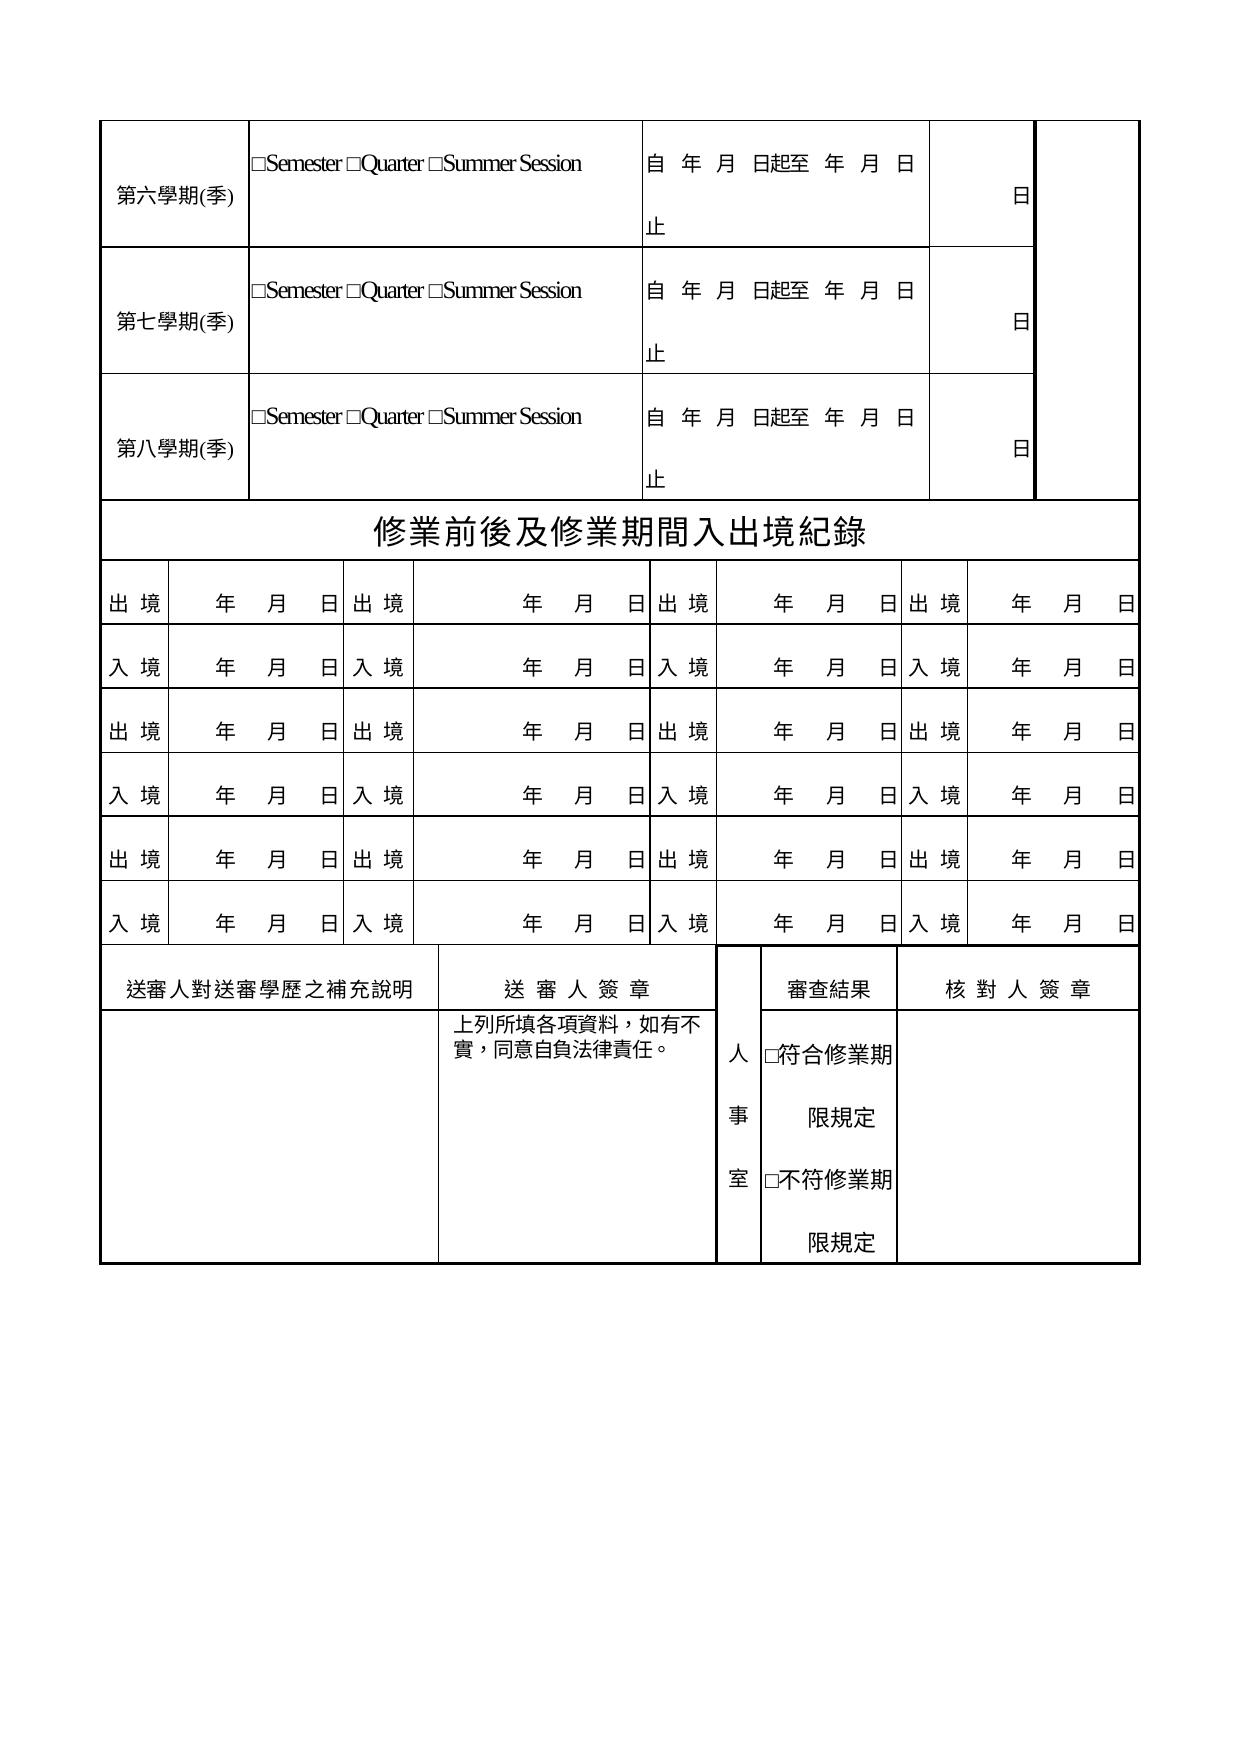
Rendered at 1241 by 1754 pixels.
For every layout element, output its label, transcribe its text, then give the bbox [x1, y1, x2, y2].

table_cell 出 境 [102, 817, 168, 879]
table_cell 入 境 [902, 625, 967, 687]
table_cell 年 月 日 [968, 689, 1138, 751]
table_cell 自 年 月 日起至 年 月 日止 [643, 374, 929, 499]
table_cell 入 境 [102, 753, 168, 815]
table_cell 年 月 日 [717, 753, 901, 815]
table_cell 年 月 日 [414, 689, 649, 751]
table_cell 年 月 日 [169, 753, 343, 815]
table_cell 年 月 日 [968, 817, 1138, 879]
table_cell 出 境 [651, 689, 716, 751]
table_cell 年 月 日 [717, 561, 901, 623]
table_cell 入 境 [344, 753, 413, 815]
table_cell 入 境 [651, 625, 716, 687]
table_cell 送 審 人 簽 章 [439, 945, 715, 1009]
table_cell 第七學期(季) [102, 248, 248, 373]
table_cell 入 境 [344, 881, 413, 943]
table_cell 自 年 月 日起至 年 月 日止 [643, 121, 929, 246]
table_cell 出 境 [102, 561, 168, 623]
table_cell 年 月 日 [968, 881, 1138, 943]
table_cell 年 月 日 [414, 753, 649, 815]
table_cell 入 境 [651, 881, 716, 943]
table_cell 出 境 [344, 817, 413, 879]
table_cell 出 境 [344, 561, 413, 623]
table_cell 出 境 [651, 561, 716, 623]
table_cell 入 境 [902, 881, 967, 943]
table_cell 出 境 [102, 689, 168, 751]
table_cell 日 [930, 247, 1033, 373]
table_cell 年 月 日 [968, 625, 1138, 687]
table_cell 年 月 日 [414, 561, 649, 623]
table_cell 年 月 日 [414, 625, 649, 687]
table_cell 自 年 月 日起至 年 月 日止 [643, 248, 929, 373]
table_cell 出 境 [344, 689, 413, 751]
table_cell 年 月 日 [717, 625, 901, 687]
table_cell [1037, 121, 1138, 499]
table_cell 日 [930, 374, 1033, 499]
table_cell 入 境 [344, 625, 413, 687]
table_cell □Semester □Quarter □Summer Session [250, 248, 642, 373]
table_cell 年 月 日 [169, 881, 343, 943]
table_cell 入 境 [651, 753, 716, 815]
table_cell 修業前後及修業期間入出境紀錄 [102, 501, 1138, 559]
table_cell 年 月 日 [968, 753, 1138, 815]
table_cell 出 境 [902, 561, 967, 623]
table_cell 年 月 日 [968, 561, 1138, 623]
table_cell [102, 1011, 438, 1262]
table_cell 人事室 [718, 947, 760, 1262]
table_cell 年 月 日 [169, 689, 343, 751]
table_cell 入 境 [902, 753, 967, 815]
table_cell 日 [930, 121, 1033, 246]
table_cell 年 月 日 [717, 689, 901, 751]
table_cell 年 月 日 [414, 881, 649, 943]
table_cell 上列所填各項資料，如有不實，同意自負法律責任。 [439, 1011, 715, 1262]
table_cell 年 月 日 [717, 881, 901, 943]
table_cell 入 境 [102, 881, 168, 943]
table_cell 出 境 [902, 689, 967, 751]
table_cell 年 月 日 [169, 817, 343, 879]
table_cell □Semester □Quarter □Summer Session [250, 374, 642, 499]
table_cell 年 月 日 [414, 817, 649, 879]
table_cell □Semester □Quarter □Summer Session [250, 121, 642, 246]
table_cell 年 月 日 [169, 625, 343, 687]
table_cell 年 月 日 [169, 561, 343, 623]
table_cell 年 月 日 [717, 817, 901, 879]
table_cell 出 境 [651, 817, 716, 879]
table_cell 第八學期(季) [102, 374, 248, 499]
table_cell 核 對 人 簽 章 [898, 947, 1138, 1009]
table_cell 出 境 [902, 817, 967, 879]
table_cell 入 境 [102, 625, 168, 687]
table_cell 第六學期(季) [102, 121, 248, 246]
table_cell [898, 1011, 1138, 1262]
table_cell 審查結果 [762, 947, 896, 1009]
table_cell □符合修業期限規定 □不符修業期限規定 [762, 1011, 896, 1262]
table_cell 送審人對送審學歷之補充說明 [102, 945, 438, 1009]
